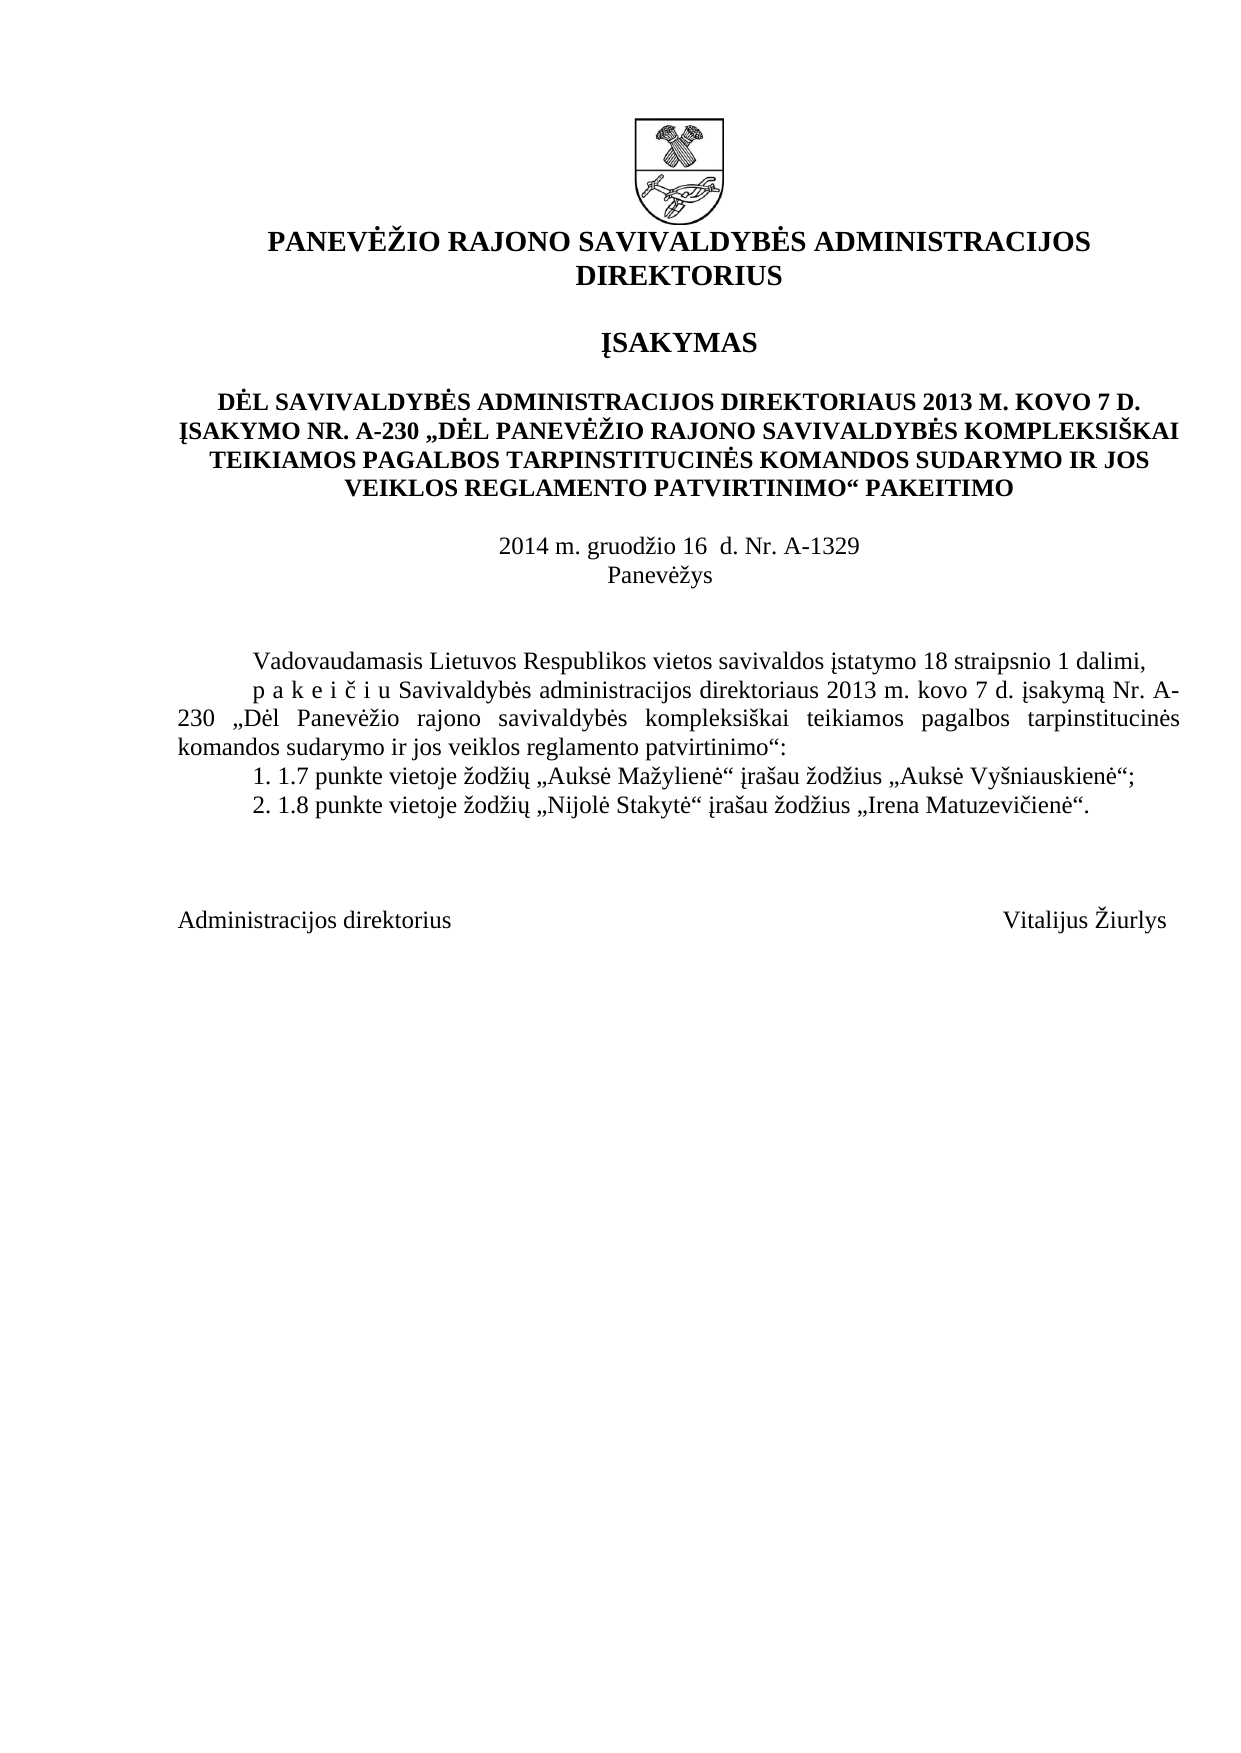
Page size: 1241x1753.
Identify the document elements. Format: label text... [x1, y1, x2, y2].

text Panevėžys [138, 560, 1181, 588]
text p a k e i č i u Savivaldybės administracijos direktoriaus 2013 m. kovo 7 d. įsakymą Nr. A-230 „Dėl Panevėžio rajono savivaldybės kompleksiškai teikiamos pagalbos tarpinstitucinės komandos sudarymo ir jos veiklos reglamento patvirtinimo“: [177, 675, 1181, 761]
text PANEVĖŽIO RAJONO SAVIVALDYBĖS ADMINISTRACIJOS [177, 224, 1181, 258]
text 2. 1.8 punkte vietoje žodžių „Nijolė Stakytė“ įrašau žodžius „Irena Matuzevičienė“. [177, 790, 1181, 818]
text ĮSAKYMAS [177, 325, 1181, 358]
text Vadovaudamasis Lietuvos Respublikos vietos savivaldos įstatymo 18 straipsnio 1 dalimi, [177, 646, 1181, 675]
text 1. 1.7 punkte vietoje žodžių „Auksė Mažylienė“ įrašau žodžius „Auksė Vyšniauskienė“; [177, 761, 1181, 790]
text DĖL SAVIVALDYBĖS ADMINISTRACIJOS DIREKTORIAUS 2013 M. KOVO 7 D. ĮSAKYMO NR. A-230 „DĖL PANEVĖŽIO RAJONO SAVIVALDYBĖS KOMPLEKSIŠKAI TEIKIAMOS PAGALBOS TARPINSTITUCINĖS KOMANDOS SUDARYMO IR JOS VEIKLOS REGLAMENTO PATVIRTINIMO“ PAKEITIMO [177, 387, 1181, 502]
text Administracijos direktorius Vitalijus Žiurlys [177, 905, 1181, 933]
text 2014 m. gruodžio 16 d. Nr. A-1329 [177, 531, 1181, 560]
text DIREKTORIUS [177, 258, 1181, 291]
